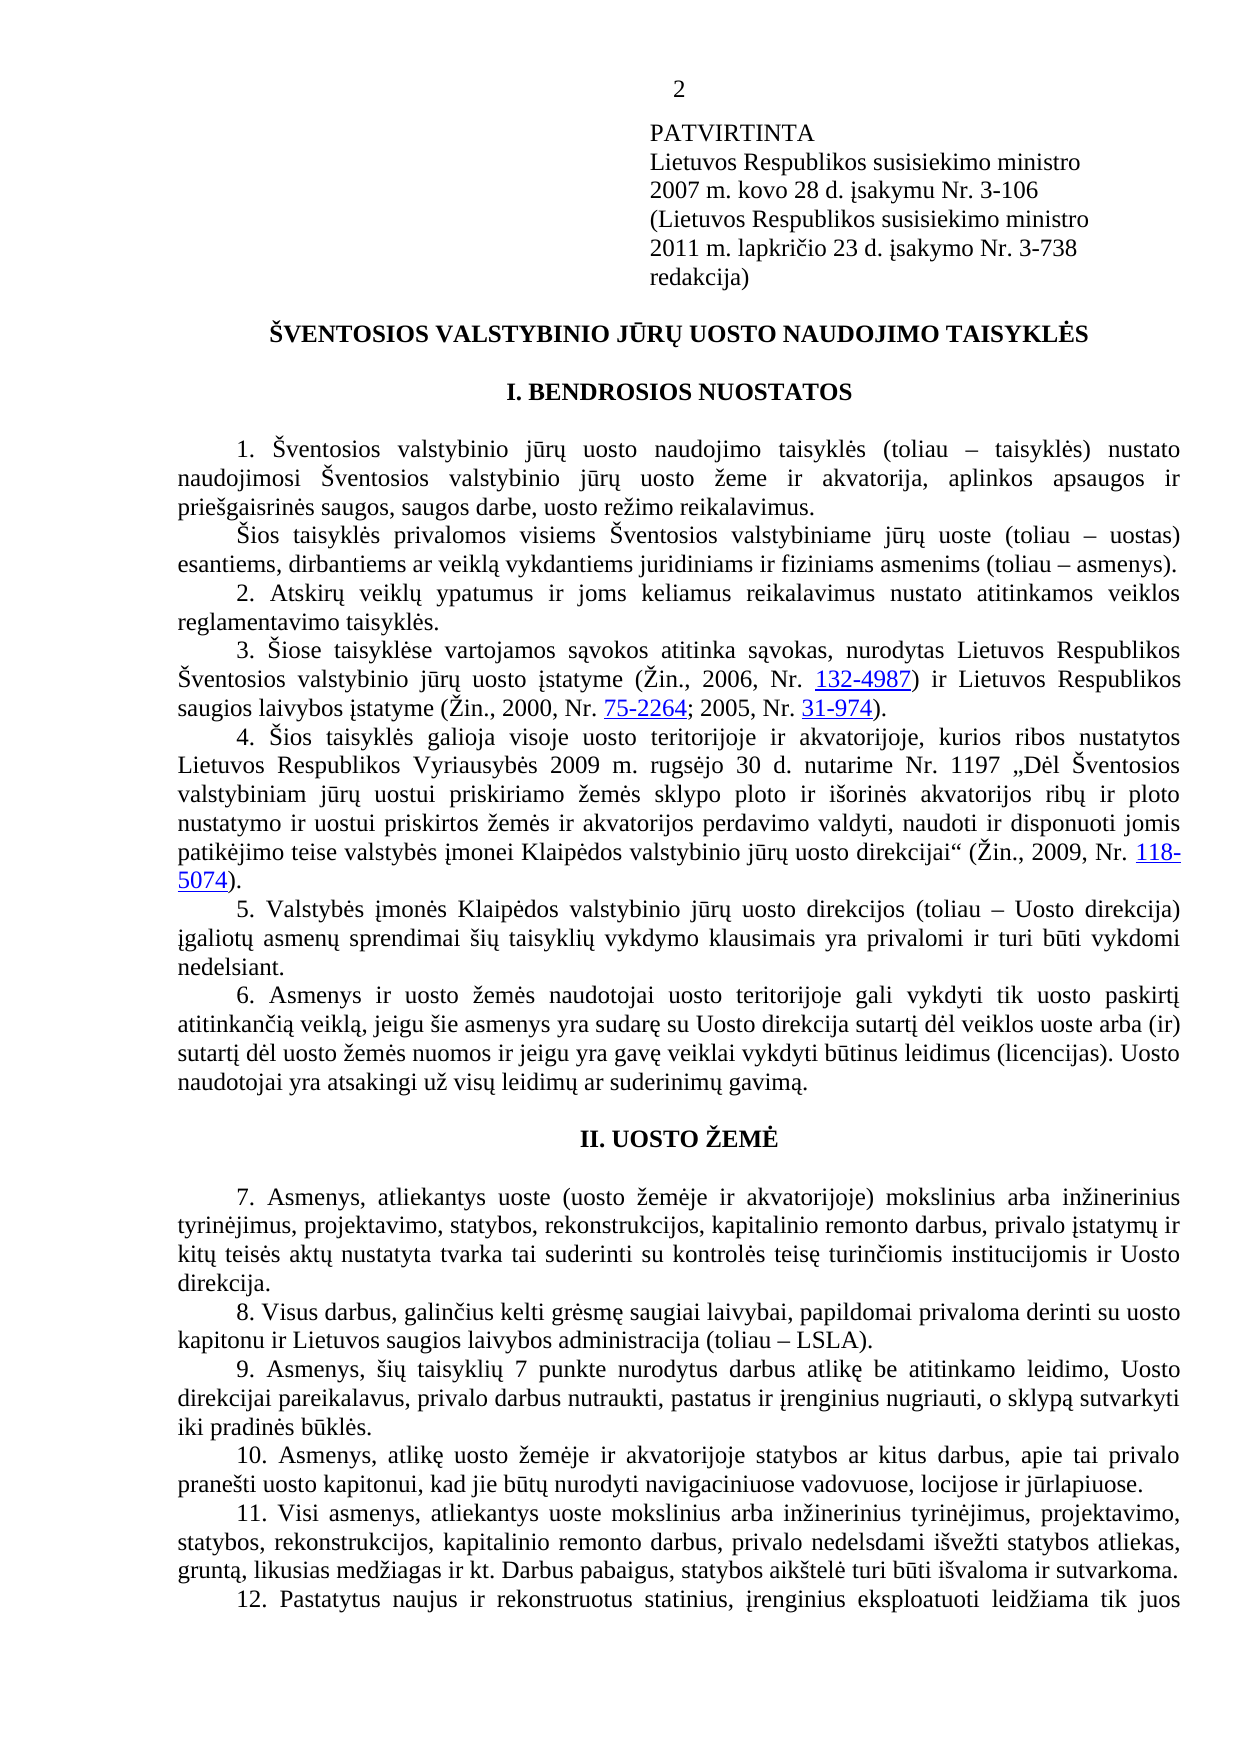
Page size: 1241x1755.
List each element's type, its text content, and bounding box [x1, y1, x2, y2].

text Šios taisyklės privalomos visiems Šventosios valstybiniame jūrų uoste (toliau – uostas) esantiems, dirbantiems ar veiklą vykdantiems juridiniams ir fiziniams asmenims (toliau – asmenys). [177, 521, 1181, 578]
text (Lietuvos Respublikos susisiekimo ministro [649, 204, 1181, 233]
text 12. Pastatytus naujus ir rekonstruotus statinius, įrenginius eksploatuoti leidžiama tik juos [177, 1584, 1181, 1613]
text 1. Šventosios valstybinio jūrų uosto naudojimo taisyklės (toliau – taisyklės) nustato naudojimosi Šventosios valstybinio jūrų uosto žeme ir akvatorija, aplinkos apsaugos ir priešgaisrinės saugos, saugos darbe, uosto režimo reikalavimus. [177, 434, 1181, 521]
text 9. Asmenys, šių taisyklių 7 punkte nurodytus darbus atlikę be atitinkamo leidimo, Uosto direkcijai pareikalavus, privalo darbus nutraukti, pastatus ir įrenginius nugriauti, o sklypą sutvarkyti iki pradinės būklės. [177, 1354, 1181, 1441]
text 4. Šios taisyklės galioja visoje uosto teritorijoje ir akvatorijoje, kurios ribos nustatytos Lietuvos Respublikos Vyriausybės 2009 m. rugsėjo 30 d. nutarime Nr. 1197 „Dėl Šventosios valstybiniam jūrų uostui priskiriamo žemės sklypo ploto ir išorinės akvatorijos ribų ir ploto nustatymo ir uostui priskirtos žemės ir akvatorijos perdavimo valdyti, naudoti ir disponuoti jomis patikėjimo teise valstybės įmonei Klaipėdos valstybinio jūrų uosto direkcijai“ (Žin., 2009, Nr. 118-5074). [177, 722, 1181, 894]
text I. BENDROSIOS NUOSTATOS [177, 377, 1181, 406]
text 5. Valstybės įmonės Klaipėdos valstybinio jūrų uosto direkcijos (toliau – Uosto direkcija) įgaliotų asmenų sprendimai šių taisyklių vykdymo klausimais yra privalomi ir turi būti vykdomi nedelsiant. [177, 894, 1181, 981]
text 6. Asmenys ir uosto žemės naudotojai uosto teritorijoje gali vykdyti tik uosto paskirtį atitinkančią veiklą, jeigu šie asmenys yra sudarę su Uosto direkcija sutartį dėl veiklos uoste arba (ir) sutartį dėl uosto žemės nuomos ir jeigu yra gavę veiklai vykdyti būtinus leidimus (licencijas). Uosto naudotojai yra atsakingi už visų leidimų ar suderinimų gavimą. [177, 981, 1181, 1096]
text 2. Atskirų veiklų ypatumus ir joms keliamus reikalavimus nustato atitinkamos veiklos reglamentavimo taisyklės. [177, 578, 1181, 636]
text 3. Šiose taisyklėse vartojamos sąvokos atitinka sąvokas, nurodytas Lietuvos Respublikos Šventosios valstybinio jūrų uosto įstatyme (Žin., 2006, Nr. 132-4987) ir Lietuvos Respublikos saugios laivybos įstatyme (Žin., 2000, Nr. 75-2264; 2005, Nr. 31-974). [177, 636, 1181, 722]
text Lietuvos Respublikos susisiekimo ministro [649, 147, 1181, 176]
text 10. Asmenys, atlikę uosto žemėje ir akvatorijoje statybos ar kitus darbus, apie tai privalo pranešti uosto kapitonui, kad jie būtų nurodyti navigaciniuose vadovuose, locijose ir jūrlapiuose. [177, 1441, 1181, 1498]
text PATVIRTINTA [649, 118, 1181, 147]
text ŠVENTOSIOS VALSTYBINIO JŪRŲ UOSTO NAUDOJIMO TAISYKLĖS [177, 319, 1181, 348]
text II. UOSTO ŽEMĖ [177, 1124, 1181, 1153]
text 2007 m. kovo 28 d. įsakymu Nr. 3-106 [649, 176, 1181, 204]
text 7. Asmenys, atliekantys uoste (uosto žemėje ir akvatorijoje) mokslinius arba inžinerinius tyrinėjimus, projektavimo, statybos, rekonstrukcijos, kapitalinio remonto darbus, privalo įstatymų ir kitų teisės aktų nustatyta tvarka tai suderinti su kontrolės teisę turinčiomis institucijomis ir Uosto direkcija. [177, 1182, 1181, 1297]
text 11. Visi asmenys, atliekantys uoste mokslinius arba inžinerinius tyrinėjimus, projektavimo, statybos, rekonstrukcijos, kapitalinio remonto darbus, privalo nedelsdami išvežti statybos atliekas, gruntą, likusias medžiagas ir kt. Darbus pabaigus, statybos aikštelė turi būti išvaloma ir sutvarkoma. [177, 1498, 1181, 1584]
text 2011 m. lapkričio 23 d. įsakymo Nr. 3-738 redakcija) [649, 233, 1181, 291]
text 8. Visus darbus, galinčius kelti grėsmę saugiai laivybai, papildomai privaloma derinti su uosto kapitonu ir Lietuvos saugios laivybos administracija (toliau – LSLA). [177, 1297, 1181, 1354]
